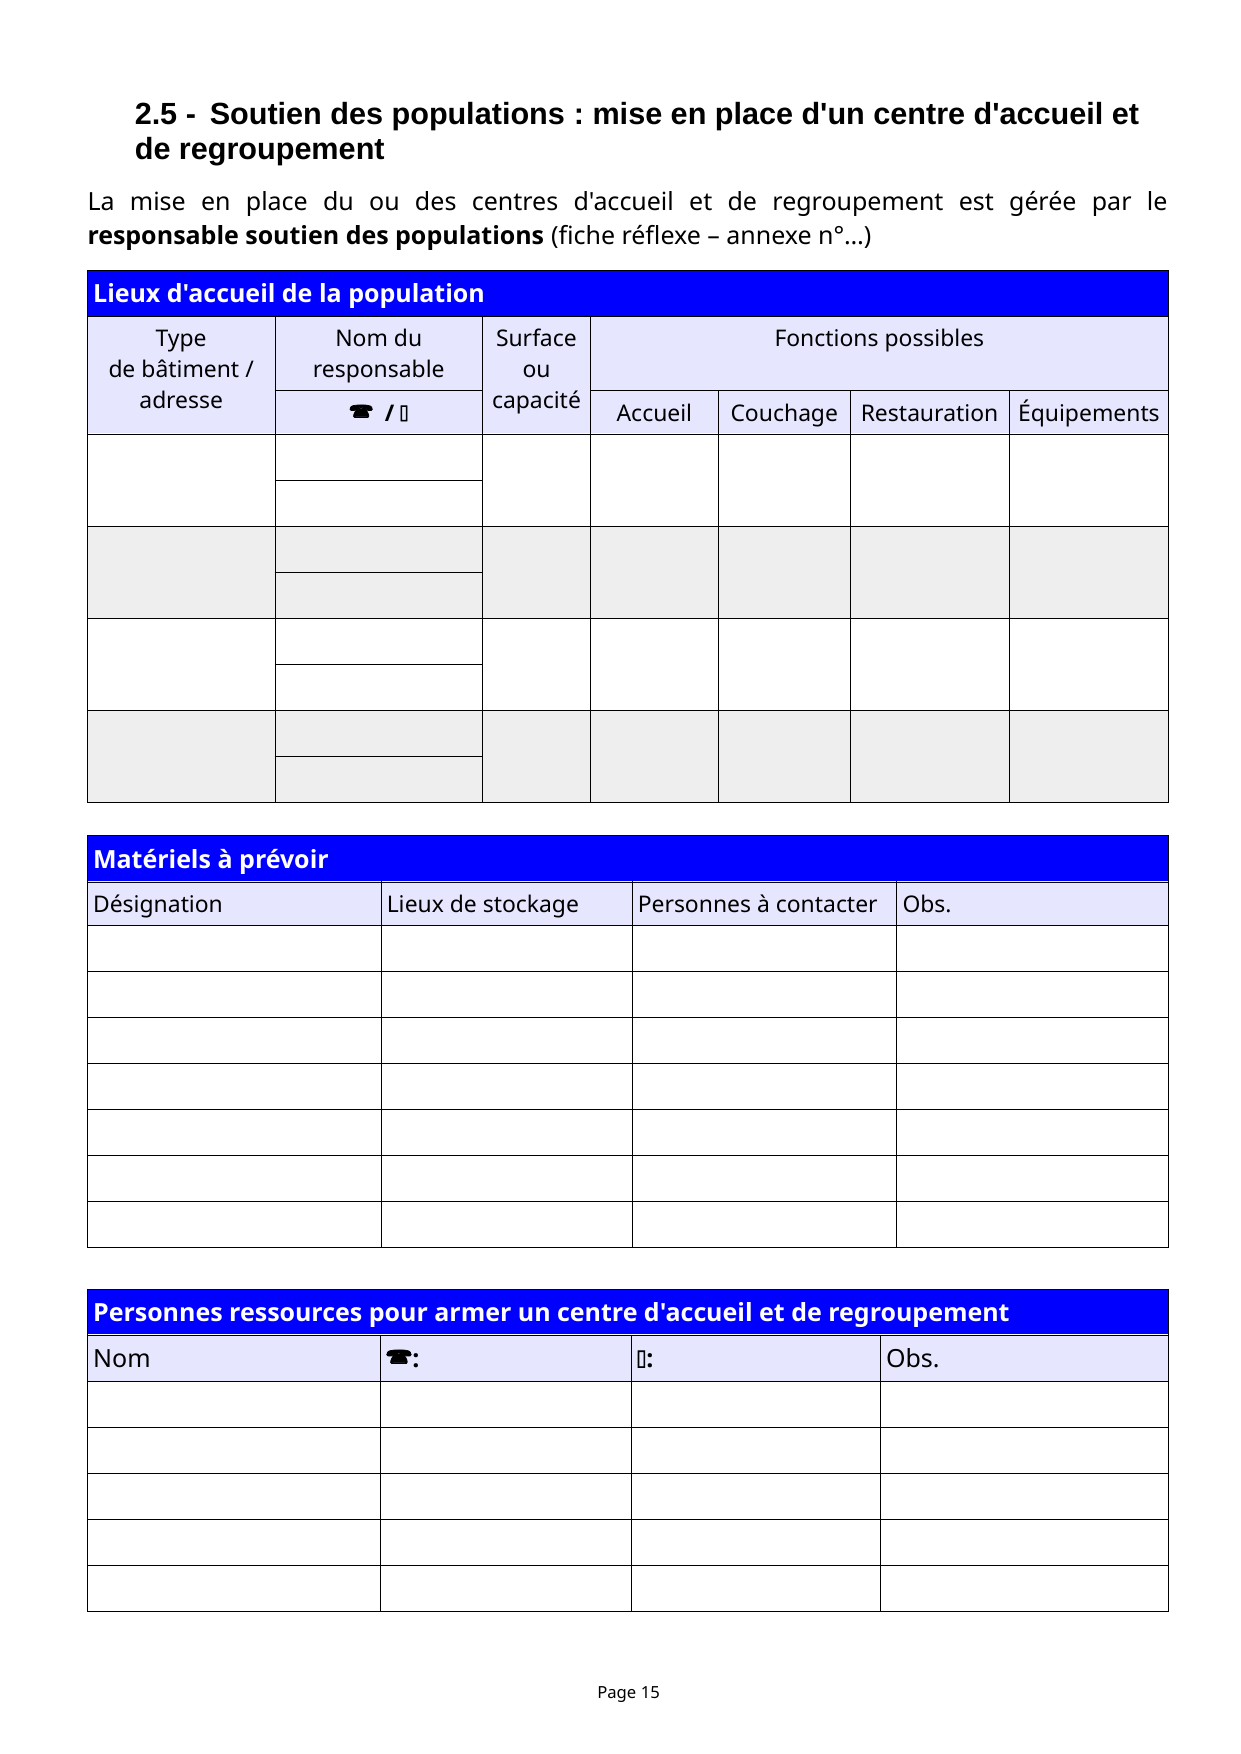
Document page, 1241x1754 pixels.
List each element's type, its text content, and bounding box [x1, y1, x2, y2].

table_cell [276, 481, 482, 526]
table_cell [591, 435, 718, 526]
table_cell [632, 1520, 880, 1565]
table_cell [633, 926, 896, 971]
table_cell [382, 1202, 632, 1247]
table_cell /  [276, 391, 482, 433]
table_cell [88, 1202, 381, 1247]
table_cell [88, 1520, 380, 1565]
table_cell [851, 435, 1009, 526]
table_cell [591, 711, 718, 802]
table_cell [382, 926, 632, 971]
table_cell [881, 1520, 1168, 1565]
table_cell [633, 1202, 896, 1247]
table_cell [633, 1110, 896, 1155]
table_cell Équipements [1010, 391, 1168, 433]
table_cell [633, 1064, 896, 1109]
table_cell Lieux de stockage [382, 883, 632, 925]
table_cell [88, 711, 275, 802]
table_cell [851, 711, 1009, 802]
table_cell [381, 1520, 631, 1565]
table_cell : [381, 1336, 631, 1381]
subtitle Soutien des populations : mise en place d'un centre d'accueil et de regroupement [134, 96, 1169, 166]
table_cell [381, 1474, 631, 1519]
table_cell [483, 527, 590, 618]
table_cell [276, 711, 482, 756]
table_cell Type de bâtiment / adresse [88, 317, 275, 433]
table_cell Désignation [88, 883, 381, 925]
table_cell [88, 1428, 380, 1473]
table_cell : [632, 1336, 880, 1381]
table_cell [276, 573, 482, 618]
table_cell Obs. [897, 883, 1168, 925]
table_cell [88, 1018, 381, 1063]
table_cell [382, 1110, 632, 1155]
table_cell [632, 1428, 880, 1473]
table_cell Accueil [591, 391, 718, 433]
table_cell [88, 1474, 380, 1519]
table_header Matériels à prévoir [88, 836, 1168, 881]
table_cell [719, 527, 850, 618]
table_cell [88, 972, 381, 1017]
table_cell [881, 1474, 1168, 1519]
table_cell [897, 1018, 1168, 1063]
table_cell [88, 1156, 381, 1201]
table_cell [483, 435, 590, 526]
table_cell [88, 1566, 380, 1611]
table_cell [591, 619, 718, 710]
table_cell Nom [88, 1336, 380, 1381]
table_cell [88, 1110, 381, 1155]
table_cell [483, 711, 590, 802]
table_cell [633, 1156, 896, 1201]
table_cell [381, 1382, 631, 1427]
table_cell Fonctions possibles [591, 317, 1168, 390]
table_cell [483, 619, 590, 710]
table_cell [381, 1428, 631, 1473]
table_cell [897, 1156, 1168, 1201]
table_cell [88, 619, 275, 710]
table_cell [1010, 527, 1168, 618]
table_cell [88, 1382, 380, 1427]
table_cell [88, 527, 275, 618]
table_cell [88, 435, 275, 526]
table_cell [881, 1428, 1168, 1473]
table_cell [382, 1064, 632, 1109]
table_cell [276, 757, 482, 802]
table_cell Obs. [881, 1336, 1168, 1381]
table_cell [719, 619, 850, 710]
table_cell [276, 665, 482, 710]
table_cell [632, 1474, 880, 1519]
table_cell [881, 1566, 1168, 1611]
table_cell Couchage [719, 391, 850, 433]
table_cell [382, 972, 632, 1017]
table_cell [1010, 711, 1168, 802]
table_cell [881, 1382, 1168, 1427]
table_cell [276, 619, 482, 664]
table_cell [633, 1018, 896, 1063]
table_cell [851, 527, 1009, 618]
table_cell Nom du responsable [276, 317, 482, 390]
text La mise en place du ou des centres d'accueil et de regroupement est gérée par le responsable soutien des populations (fiche réflexe – annexe n°…) [87, 184, 1169, 252]
table_cell [276, 527, 482, 572]
table_cell [88, 926, 381, 971]
table_cell [633, 972, 896, 1017]
table_header Lieux d'accueil de la population [88, 271, 1168, 316]
table_cell [851, 619, 1009, 710]
table_cell [897, 972, 1168, 1017]
table_cell [897, 1110, 1168, 1155]
table_cell [382, 1018, 632, 1063]
table_cell [382, 1156, 632, 1201]
table_cell [897, 926, 1168, 971]
table_cell [88, 1064, 381, 1109]
table_cell [276, 435, 482, 479]
table_cell [897, 1064, 1168, 1109]
table_cell [1010, 619, 1168, 710]
table_cell [1010, 435, 1168, 526]
table_cell [632, 1566, 880, 1611]
table_cell [591, 527, 718, 618]
table_cell Surface ou capacité [483, 317, 590, 433]
table_header Personnes ressources pour armer un centre d'accueil et de regroupement [88, 1290, 1168, 1334]
table_cell [897, 1202, 1168, 1247]
table_cell Personnes à contacter [633, 883, 896, 925]
table_cell Restauration [851, 391, 1009, 433]
table_cell [719, 711, 850, 802]
table_cell [719, 435, 850, 526]
table_cell [632, 1382, 880, 1427]
table_cell [381, 1566, 631, 1611]
